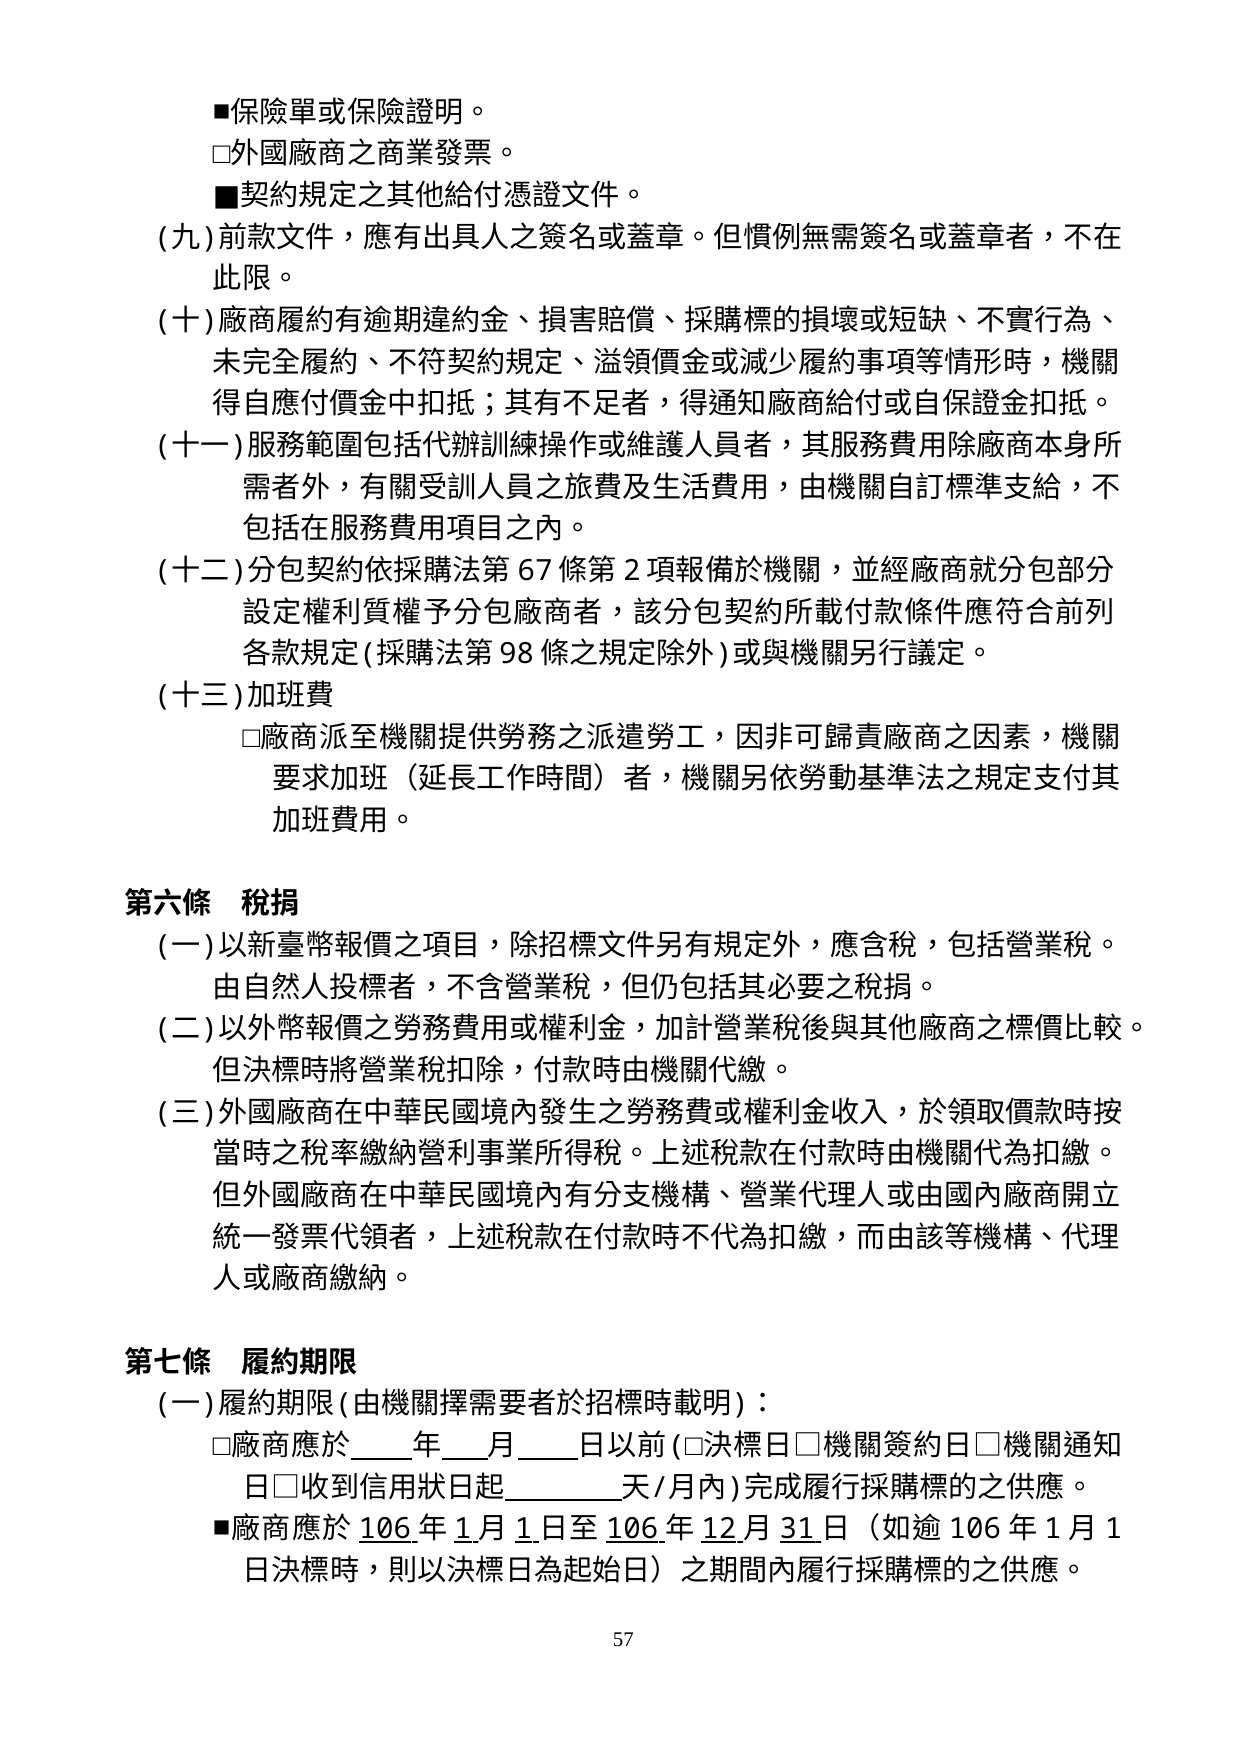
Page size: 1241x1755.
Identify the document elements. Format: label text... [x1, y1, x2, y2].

text (一)以新臺幣報價之項目，除招標文件另有規定外，應含稅，包括營業稅。由自然人投標者，不含營業稅，但仍包括其必要之稅捐。 [154, 922, 1122, 1005]
text 第六條 稅捐 [124, 880, 1122, 922]
text (十一)服務範圍包括代辦訓練操作或維護人員者，其服務費用除廠商本身所需者外，有關受訓人員之旅費及生活費用，由機關自訂標準支給，不包括在服務費用項目之內。 [154, 422, 1122, 547]
text □廠商派至機關提供勞務之派遣勞工，因非可歸責廠商之因素，機關要求加班（延長工作時間）者，機關另依勞動基準法之規定支付其加班費用。 [242, 714, 1122, 839]
text (一)履約期限(由機關擇需要者於招標時載明)： [154, 1380, 1122, 1422]
text □外國廠商之商業發票。 [213, 130, 1116, 172]
text ■保險單或保險證明。 [213, 89, 1116, 130]
text (十二)分包契約依採購法第67條第2項報備於機關，並經廠商就分包部分設定權利質權予分包廠商者，該分包契約所載付款條件應符合前列各款規定(採購法第98條之規定除外)或與機關另行議定。 [154, 547, 1116, 672]
text ■契約規定之其他給付憑證文件。 [213, 172, 1116, 214]
text □廠商應於 年 月 日以前(□決標日□機關簽約日□機關通知日□收到信用狀日起 天/月內)完成履行採購標的之供應。 [213, 1422, 1122, 1505]
text 第七條 履約期限 [124, 1339, 1122, 1380]
text (三)外國廠商在中華民國境內發生之勞務費或權利金收入，於領取價款時按當時之稅率繳納營利事業所得稅。上述稅款在付款時由機關代為扣繳。但外國廠商在中華民國境內有分支機構、營業代理人或由國內廠商開立統一發票代領者，上述稅款在付款時不代為扣繳，而由該等機構、代理人或廠商繳納。 [154, 1089, 1122, 1297]
text (十三)加班費 [154, 672, 1116, 714]
text (二)以外幣報價之勞務費用或權利金，加計營業稅後與其他廠商之標價比較。但決標時將營業稅扣除，付款時由機關代繳。 [154, 1005, 1122, 1089]
text ■廠商應於106年1月1日至106年12月31日（如逾106年1月1日決標時，則以決標日為起始日）之期間內履行採購標的之供應。 [213, 1505, 1122, 1589]
text (九)前款文件，應有出具人之簽名或蓋章。但慣例無需簽名或蓋章者，不在此限。 [154, 214, 1122, 297]
text (十)廠商履約有逾期違約金、損害賠償、採購標的損壞或短缺、不實行為、未完全履約、不符契約規定、溢領價金或減少履約事項等情形時，機關得自應付價金中扣抵；其有不足者，得通知廠商給付或自保證金扣抵。 [154, 297, 1122, 422]
